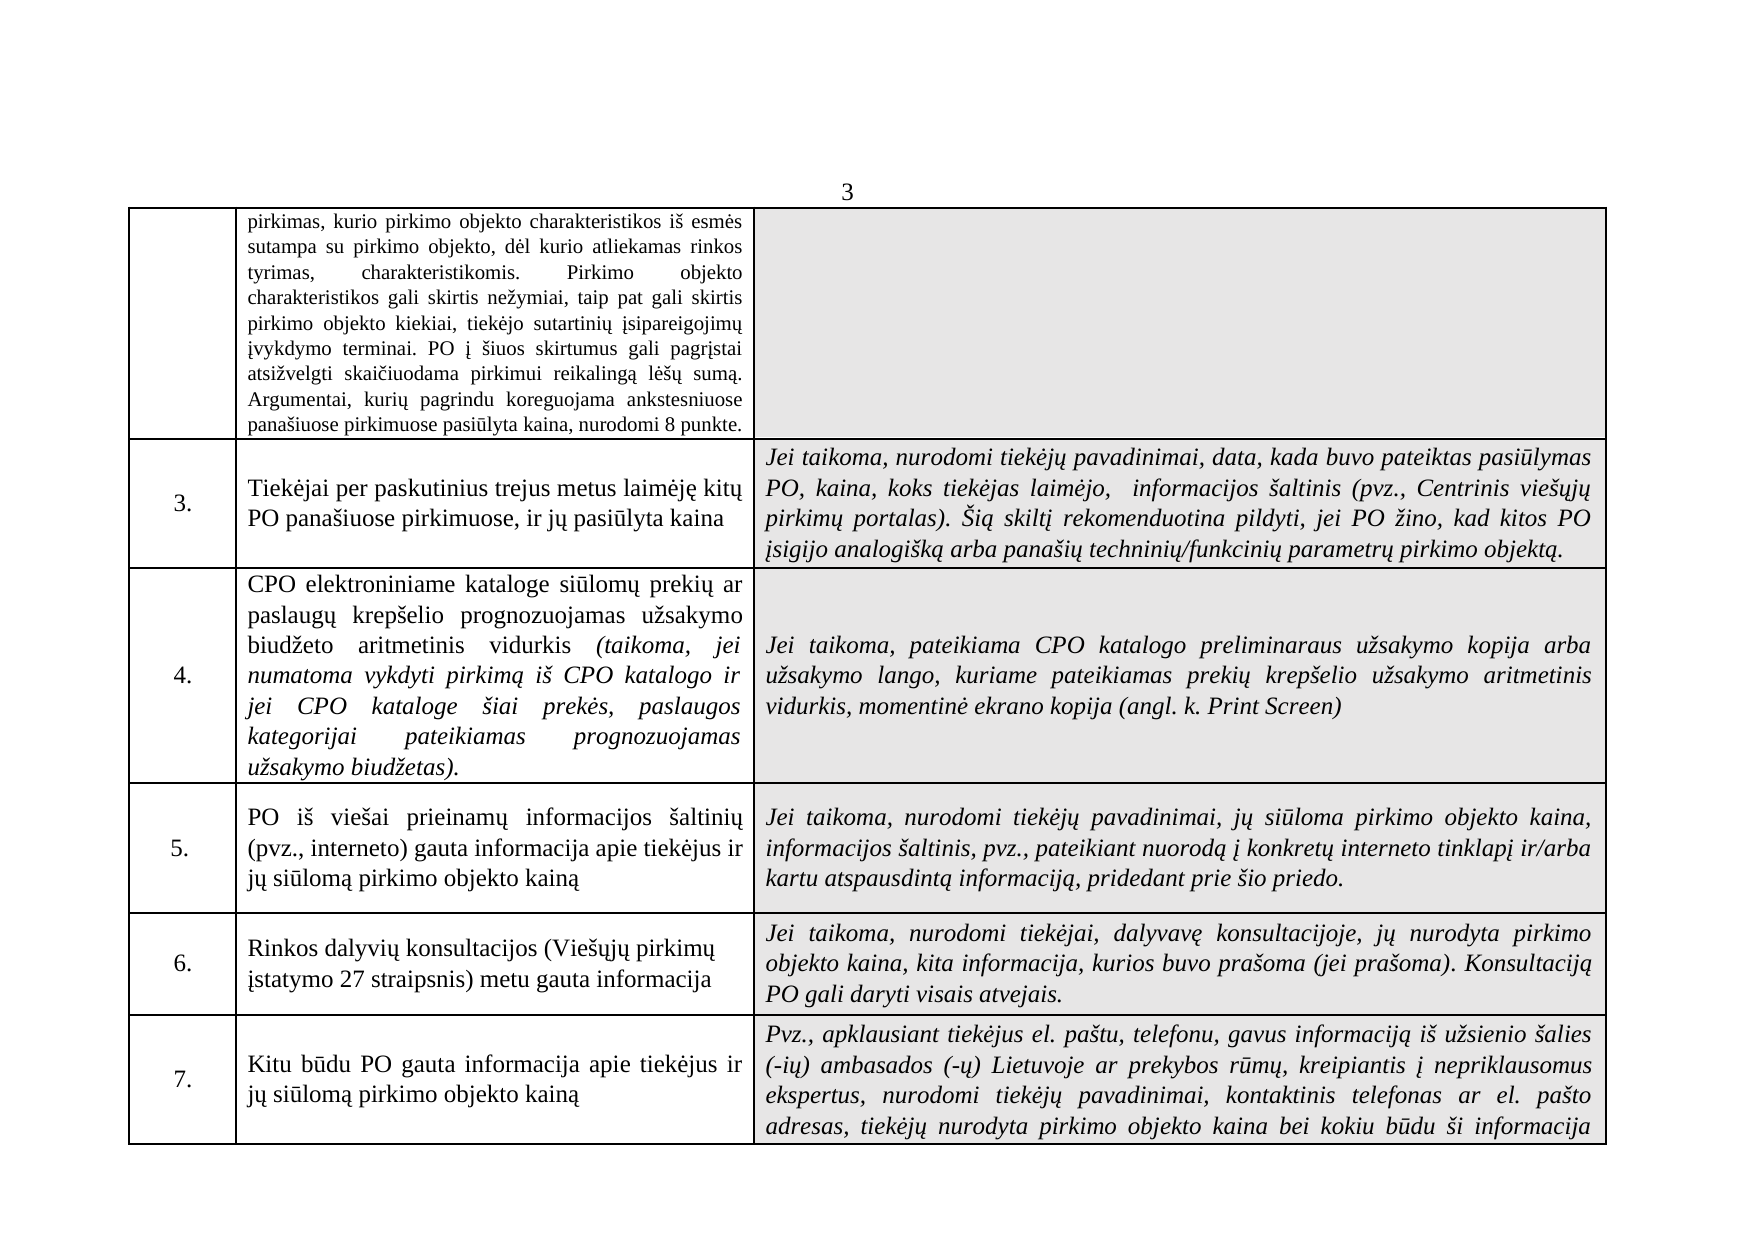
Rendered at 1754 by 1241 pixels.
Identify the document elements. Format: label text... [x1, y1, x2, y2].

table_cell Jei taikoma, nurodomi tiekėjų pavadinimai, data, kada buvo pateiktas pasiūlymas PO, kaina, koks tiekėjas laimėjo, informacijos šaltinis (pvz., Centrinis viešųjų pirkimų portalas). Šią skiltį rekomenduotina pildyti, jei PO žino, kad kitos PO įsigijo analogišką arba panašių techninių/funkcinių parametrų pirkimo objektą. [755, 440, 1605, 567]
table_cell 5. [130, 784, 235, 912]
table_cell Kitu būdu PO gauta informacija apie tiekėjus ir jų siūlomą pirkimo objekto kainą [237, 1016, 753, 1143]
table_cell Jei taikoma, pateikiama CPO katalogo preliminaraus užsakymo kopija arba užsakymo lango, kuriame pateikiamas prekių krepšelio užsakymo aritmetinis vidurkis, momentinė ekrano kopija (angl. k. Print Screen) [755, 569, 1605, 782]
table_cell CPO elektroniniame kataloge siūlomų prekių ar paslaugų krepšelio prognozuojamas užsakymo biudžeto aritmetinis vidurkis (taikoma, jei numatoma vykdyti pirkimą iš CPO katalogo ir jei CPO kataloge šiai prekės, paslaugos kategorijai pateikiamas prognozuojamas užsakymo biudžetas). [237, 569, 753, 782]
table_cell Rinkos dalyvių konsultacijos (Viešųjų pirkimų įstatymo 27 straipsnis) metu gauta informacija [237, 914, 753, 1014]
table_cell [130, 209, 235, 437]
table_cell Jei taikoma, nurodomi tiekėjų pavadinimai, jų siūloma pirkimo objekto kaina, informacijos šaltinis, pvz., pateikiant nuorodą į konkretų interneto tinklapį ir/arba kartu atspausdintą informaciją, pridedant prie šio priedo. [755, 784, 1605, 912]
table_cell 4. [130, 569, 235, 782]
table_cell pirkimas, kurio pirkimo objekto charakteristikos iš esmės sutampa su pirkimo objekto, dėl kurio atliekamas rinkos tyrimas, charakteristikomis. Pirkimo objekto charakteristikos gali skirtis nežymiai, taip pat gali skirtis pirkimo objekto kiekiai, tiekėjo sutartinių įsipareigojimų įvykdymo terminai. PO į šiuos skirtumus gali pagrįstai atsižvelgti skaičiuodama pirkimui reikalingą lėšų sumą. Argumentai, kurių pagrindu koreguojama ankstesniuose panašiuose pirkimuose pasiūlyta kaina, nurodomi 8 punkte. [237, 209, 753, 437]
table_cell [755, 209, 1605, 437]
table_cell PO iš viešai prieinamų informacijos šaltinių (pvz., interneto) gauta informacija apie tiekėjus ir jų siūlomą pirkimo objekto kainą [237, 784, 753, 912]
table_cell 3. [130, 440, 235, 567]
table_cell 6. [130, 914, 235, 1014]
table_cell Jei taikoma, nurodomi tiekėjai, dalyvavę konsultacijoje, jų nurodyta pirkimo objekto kaina, kita informacija, kurios buvo prašoma (jei prašoma). Konsultaciją PO gali daryti visais atvejais. [755, 914, 1605, 1014]
table_cell Pvz., apklausiant tiekėjus el. paštu, telefonu, gavus informaciją iš užsienio šalies (-ių) ambasados (-ų) Lietuvoje ar prekybos rūmų, kreipiantis į nepriklausomus ekspertus, nurodomi tiekėjų pavadinimai, kontaktinis telefonas ar el. pašto adresas, tiekėjų nurodyta pirkimo objekto kaina bei kokiu būdu ši informacija [755, 1016, 1605, 1143]
table_cell Tiekėjai per paskutinius trejus metus laimėję kitų PO panašiuose pirkimuose, ir jų pasiūlyta kaina [237, 440, 753, 567]
table_cell 7. [130, 1016, 235, 1143]
